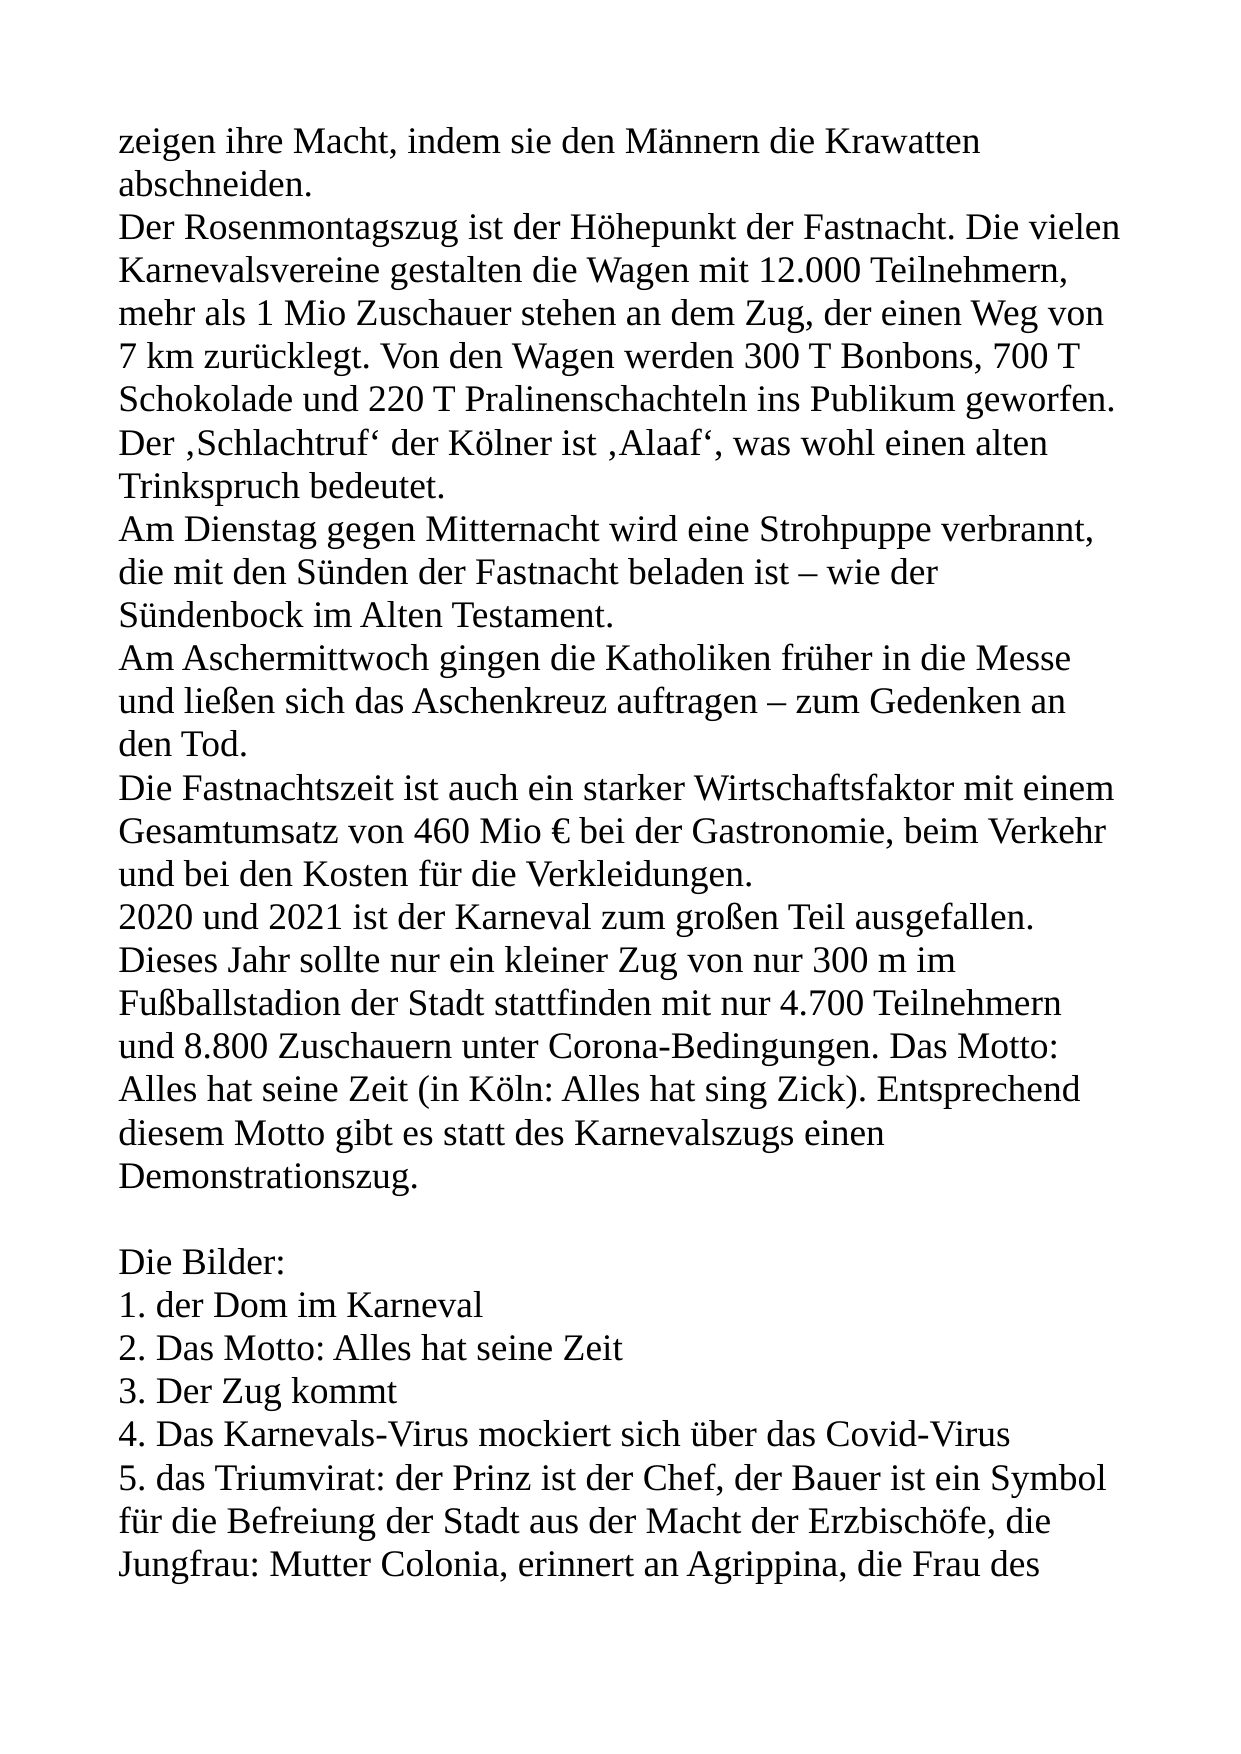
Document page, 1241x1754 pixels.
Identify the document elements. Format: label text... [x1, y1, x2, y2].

text 1. der Dom im Karneval [118, 1282, 1122, 1326]
text Die Fastnachtszeit ist auch ein starker Wirtschaftsfaktor mit einem Gesamtumsatz von 460 Mio € bei der Gastronomie, beim Verkehr und bei den Kosten für die Verkleidungen. [118, 765, 1122, 894]
text 2. Das Motto: Alles hat seine Zeit [118, 1326, 1122, 1369]
text 3. Der Zug kommt [118, 1369, 1122, 1412]
text Der ‚Schlachtruf‘ der Kölner ist ‚Alaaf‘, was wohl einen alten Trinkspruch bedeutet. [118, 420, 1122, 506]
text zeigen ihre Macht, indem sie den Männern die Krawatten abschneiden. [118, 118, 1122, 204]
text 5. das Triumvirat: der Prinz ist der Chef, der Bauer ist ein Symbol für die Befreiung der Stadt aus der Macht der Erzbischöfe, die Jungfrau: Mutter Colonia, erinnert an Agrippina, die Frau des [118, 1455, 1122, 1584]
text Dieses Jahr sollte nur ein kleiner Zug von nur 300 m im Fußballstadion der Stadt stattfinden mit nur 4.700 Teilnehmern und 8.800 Zuschauern unter Corona-Bedingungen. Das Motto: Alles hat seine Zeit (in Köln: Alles hat sing Zick). Entsprechend diesem Motto gibt es statt des Karnevalszugs einen Demonstrationszug. [118, 937, 1122, 1196]
text Am Dienstag gegen Mitternacht wird eine Strohpuppe verbrannt, die mit den Sünden der Fastnacht beladen ist – wie der Sündenbock im Alten Testament. [118, 506, 1122, 636]
text 4. Das Karnevals-Virus mockiert sich über das Covid-Virus [118, 1412, 1122, 1455]
text 2020 und 2021 ist der Karneval zum großen Teil ausgefallen. [118, 894, 1122, 937]
text Am Aschermittwoch gingen die Katholiken früher in die Messe und ließen sich das Aschenkreuz auftragen – zum Gedenken an den Tod. [118, 636, 1122, 765]
text Die Bilder: [118, 1239, 1122, 1282]
text Der Rosenmontagszug ist der Höhepunkt der Fastnacht. Die vielen Karnevalsvereine gestalten die Wagen mit 12.000 Teilnehmern, mehr als 1 Mio Zuschauer stehen an dem Zug, der einen Weg von 7 km zurücklegt. Von den Wagen werden 300 T Bonbons, 700 T Schokolade und 220 T Pralinenschachteln ins Publikum geworfen. [118, 204, 1122, 420]
